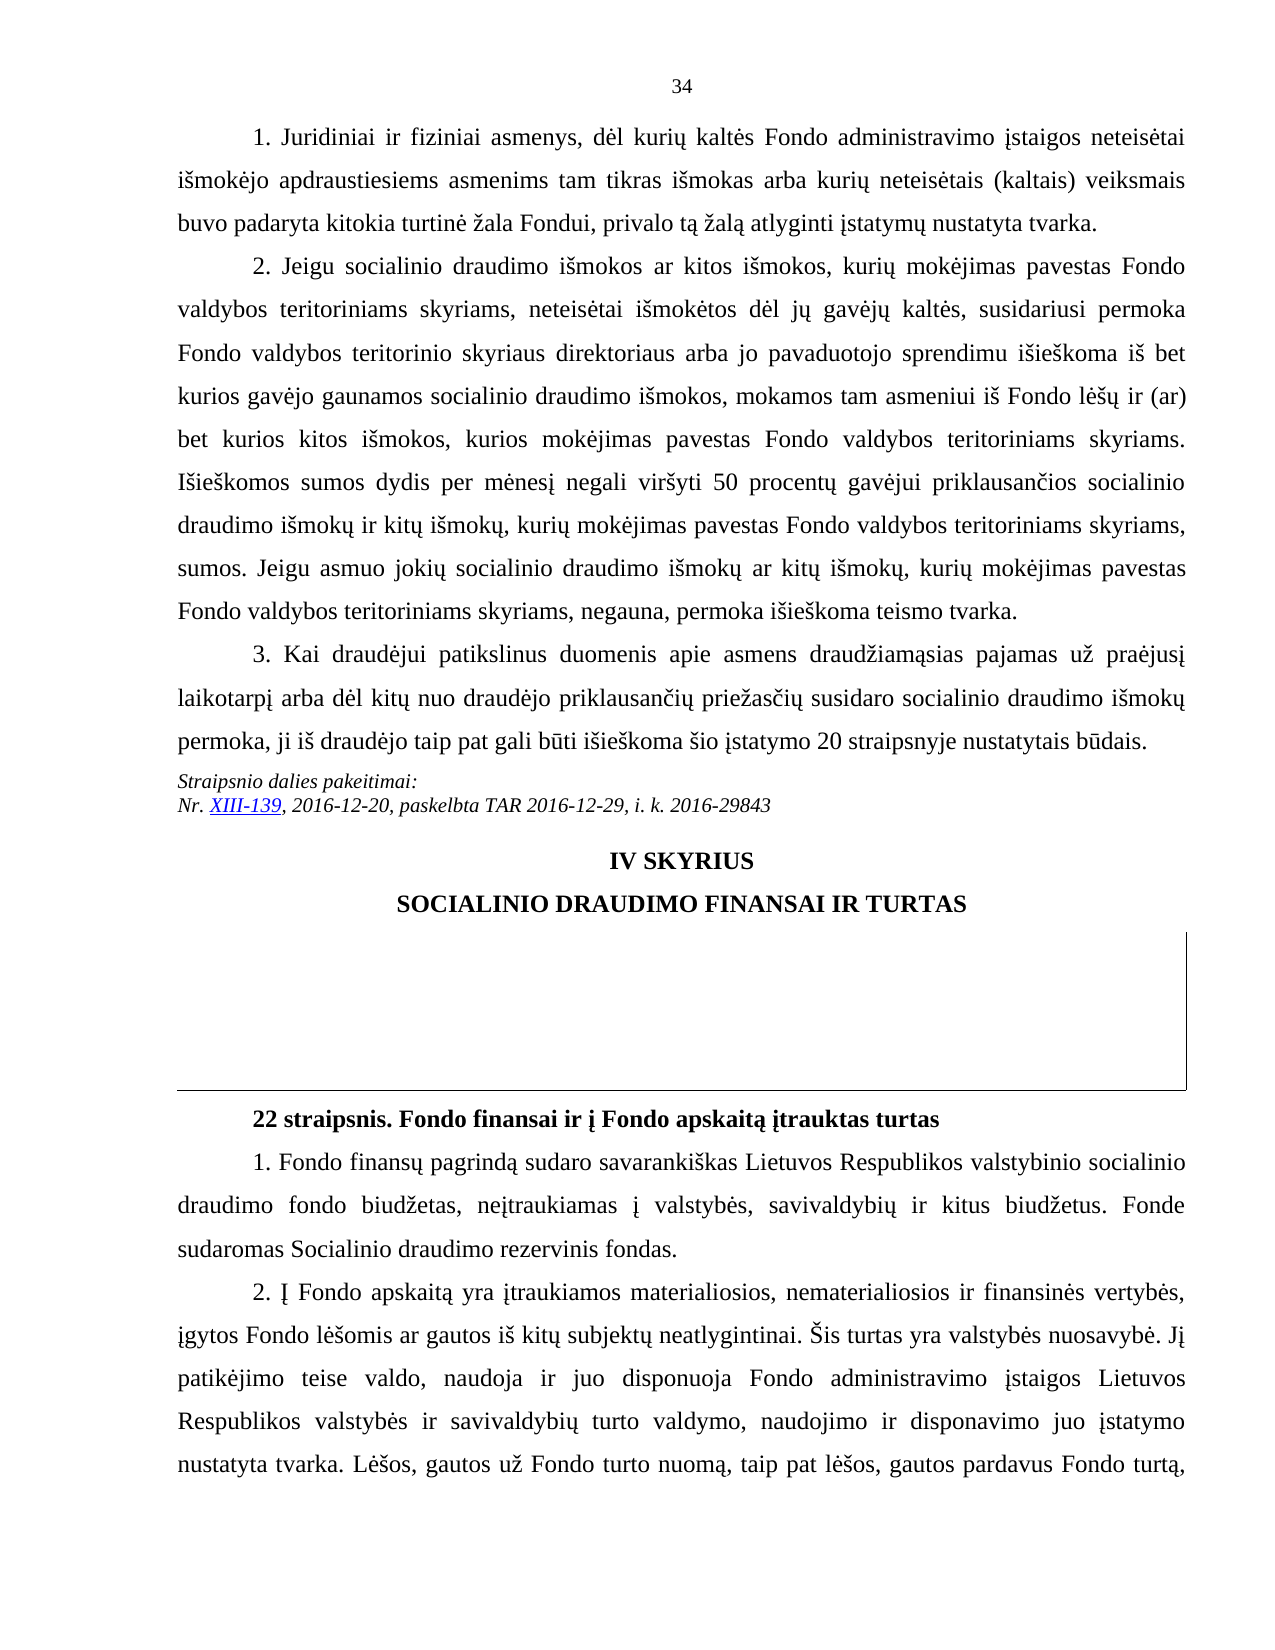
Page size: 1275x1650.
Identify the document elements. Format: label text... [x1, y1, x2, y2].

text Nr. XIII-139, 2016-12-20, paskelbta TAR 2016-12-29, i. k. 2016-29843 [177, 793, 1186, 817]
text 1. Juridiniai ir fiziniai asmenys, dėl kurių kaltės Fondo administravimo įstaigos neteisėtai išmokėjo apdraustiesiems asmenims tam tikras išmokas arba kurių neteisėtais (kaltais) veiksmais buvo padaryta kitokia turtinė žala Fondui, privalo tą žalą atlyginti įstatymų nustatyta tvarka. [177, 122, 1186, 237]
text 1. Fondo finansų pagrindą sudaro savarankiškas Lietuvos Respublikos valstybinio socialinio draudimo fondo biudžetas, neįtraukiamas į valstybės, savivaldybių ir kitus biudžetus. Fonde sudaromas Socialinio draudimo rezervinis fondas. [177, 1147, 1186, 1262]
text 2. Į Fondo apskaitą yra įtraukiamos materialiosios, nematerialiosios ir finansinės vertybės, įgytos Fondo lėšomis ar gautos iš kitų subjektų neatlygintinai. Šis turtas yra valstybės nuosavybė. Jį patikėjimo teise valdo, naudoja ir juo disponuoja Fondo administravimo įstaigos Lietuvos Respublikos valstybės ir savivaldybių turto valdymo, naudojimo ir disponavimo juo įstatymo nustatyta tvarka. Lėšos, gautos už Fondo turto nuomą, taip pat lėšos, gautos pardavus Fondo turtą, [177, 1277, 1186, 1478]
text 22 straipsnis. Fondo finansai ir į Fondo apskaitą įtrauktas turtas [177, 1104, 1186, 1133]
text SOCIALINIO DRAUDIMO FINANSAI IR TURTAS [177, 889, 1186, 918]
text 3. Kai draudėjui patikslinus duomenis apie asmens draudžiamąsias pajamas už praėjusį laikotarpį arba dėl kitų nuo draudėjo priklausančių priežasčių susidaro socialinio draudimo išmokų permoka, ji iš draudėjo taip pat gali būti išieškoma šio įstatymo 20 straipsnyje nustatytais būdais. [177, 639, 1186, 754]
text 2. Jeigu socialinio draudimo išmokos ar kitos išmokos, kurių mokėjimas pavestas Fondo valdybos teritoriniams skyriams, neteisėtai išmokėtos dėl jų gavėjų kaltės, susidariusi permoka Fondo valdybos teritorinio skyriaus direktoriaus arba jo pavaduotojo sprendimu išieškoma iš bet kurios gavėjo gaunamos socialinio draudimo išmokos, mokamos tam asmeniui iš Fondo lėšų ir (ar) bet kurios kitos išmokos, kurios mokėjimas pavestas Fondo valdybos teritoriniams skyriams. Išieškomos sumos dydis per mėnesį negali viršyti 50 procentų gavėjui priklausančios socialinio draudimo išmokų ir kitų išmokų, kurių mokėjimas pavestas Fondo valdybos teritoriniams skyriams, sumos. Jeigu asmuo jokių socialinio draudimo išmokų ar kitų išmokų, kurių mokėjimas pavestas Fondo valdybos teritoriniams skyriams, negauna, permoka išieškoma teismo tvarka. [177, 251, 1186, 625]
text Straipsnio dalies pakeitimai: [177, 769, 1186, 793]
text IV SKYRIUS [177, 846, 1186, 874]
